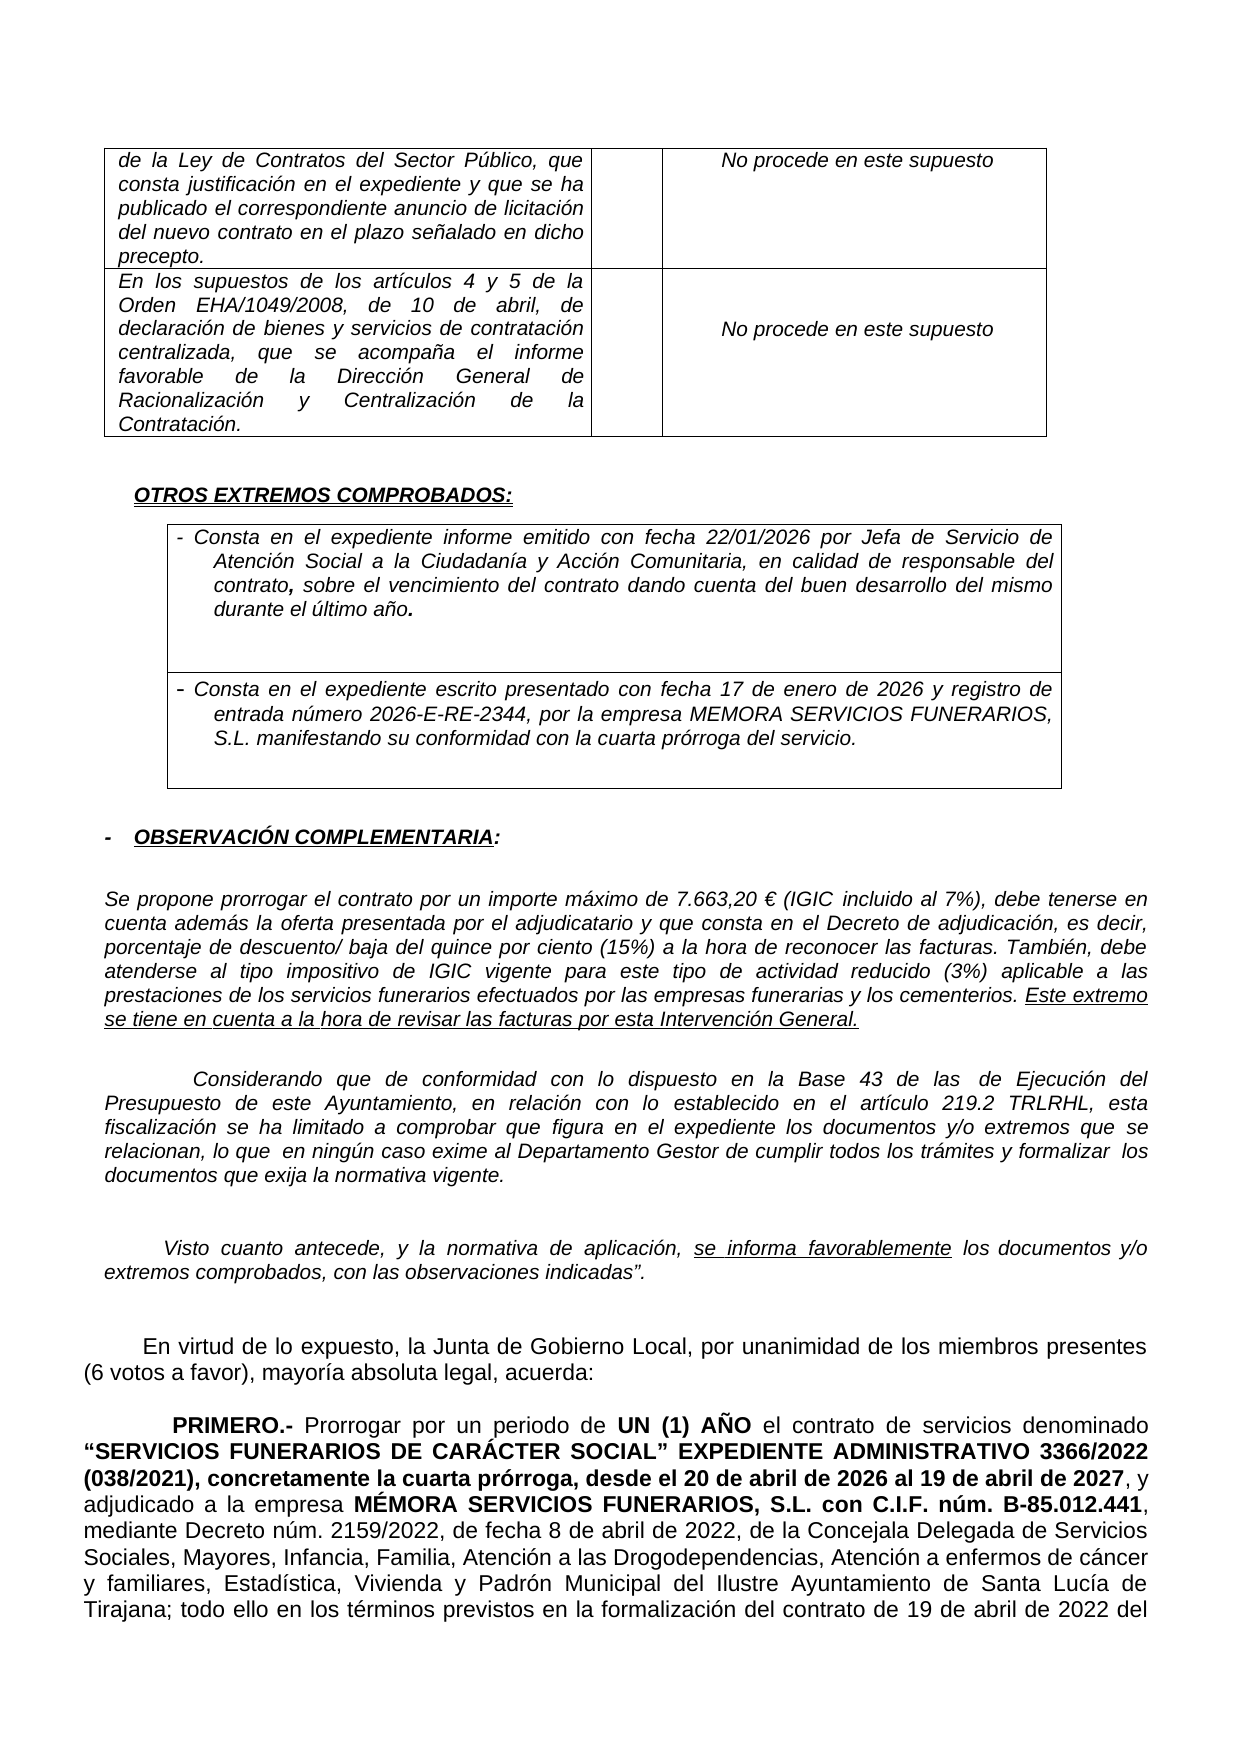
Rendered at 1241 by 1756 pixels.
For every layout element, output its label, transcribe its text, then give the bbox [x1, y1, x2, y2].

text Se propone prorrogar el contrato por un importe máximo de 7.663,20 € (IGIC incluido al 7%), debe tenerse en cuenta además la oferta presentada por el adjudicatario y que consta en el Decreto de adjudicación, es decir, porcentaje de descuento/ baja del quince por ciento (15%) a la hora de reconocer las facturas. También, debe atenderse al tipo impositivo de IGIC vigente para este tipo de actividad reducido (3%) aplicable a las prestaciones de los servicios funerarios efectuados por las empresas funerarias y los cementerios. Este extremo se tiene en cuenta a la hora de revisar las facturas por esta Intervención General. [104, 887, 1148, 1031]
table_cell [592, 149, 662, 268]
table_cell No procede en este supuesto [663, 149, 1046, 268]
table_cell No procede en este supuesto [663, 269, 1046, 436]
text En virtud de lo expuesto, la Junta de Gobierno Local, por unanimidad de los miembros presentes (6 votos a favor), mayoría absoluta legal, acuerda: [83, 1333, 1148, 1385]
table_cell de la Ley de Contratos del Sector Público, que consta justificación en el expediente y que se ha publicado el correspondiente anuncio de licitación del nuevo contrato en el plazo señalado en dicho precepto. [105, 149, 591, 268]
text PRIMERO.- Prorrogar por un periodo de UN (1) AÑO el contrato de servicios denominado “SERVICIOS FUNERARIOS DE CARÁCTER SOCIAL” EXPEDIENTE ADMINISTRATIVO 3366/2022 (038/2021), concretamente la cuarta prórroga, desde el 20 de abril de 2026 al 19 de abril de 2027, y adjudicado a la empresa MÉMORA SERVICIOS FUNERARIOS, S.L. con C.I.F. núm. B-85.012.441, mediante Decreto núm. 2159/2022, de fecha 8 de abril de 2022, de la Concejala Delegada de Servicios Sociales, Mayores, Infancia, Familia, Atención a las Drogodependencias, Atención a enfermos de cáncer y familiares, Estadística, Vivienda y Padrón Municipal del Ilustre Ayuntamiento de Santa Lucía de Tirajana; todo ello en los términos previstos en la formalización del contrato de 19 de abril de 2022 del [83, 1412, 1149, 1623]
table_cell [592, 269, 662, 436]
text Considerando que de conformidad con lo dispuesto en la Base 43 de las de Ejecución del Presupuesto de este Ayuntamiento, en relación con lo establecido en el artículo 219.2 TRLRHL, esta fiscalización se ha limitado a comprobar que figura en el expediente los documentos y/o extremos que se relacionan, lo que en ningún caso exime al Departamento Gestor de cumplir todos los trámites y formalizar los documentos que exija la normativa vigente. [104, 1067, 1148, 1187]
text - OBSERVACIÓN COMPLEMENTARIA: [104, 825, 1148, 849]
text Visto cuanto antecede, y la normativa de aplicación, se informa favorablemente los documentos y/o extremos comprobados, con las observaciones indicadas”. [104, 1236, 1148, 1284]
subtitle OTROS EXTREMOS COMPROBADOS: [134, 483, 999, 507]
table_cell En los supuestos de los artículos 4 y 5 de la Orden EHA/1049/2008, de 10 de abril, de declaración de bienes y servicios de contratación centralizada, que se acompaña el informe favorable de la Dirección General de Racionalización y Centralización de la Contratación. [105, 269, 591, 436]
